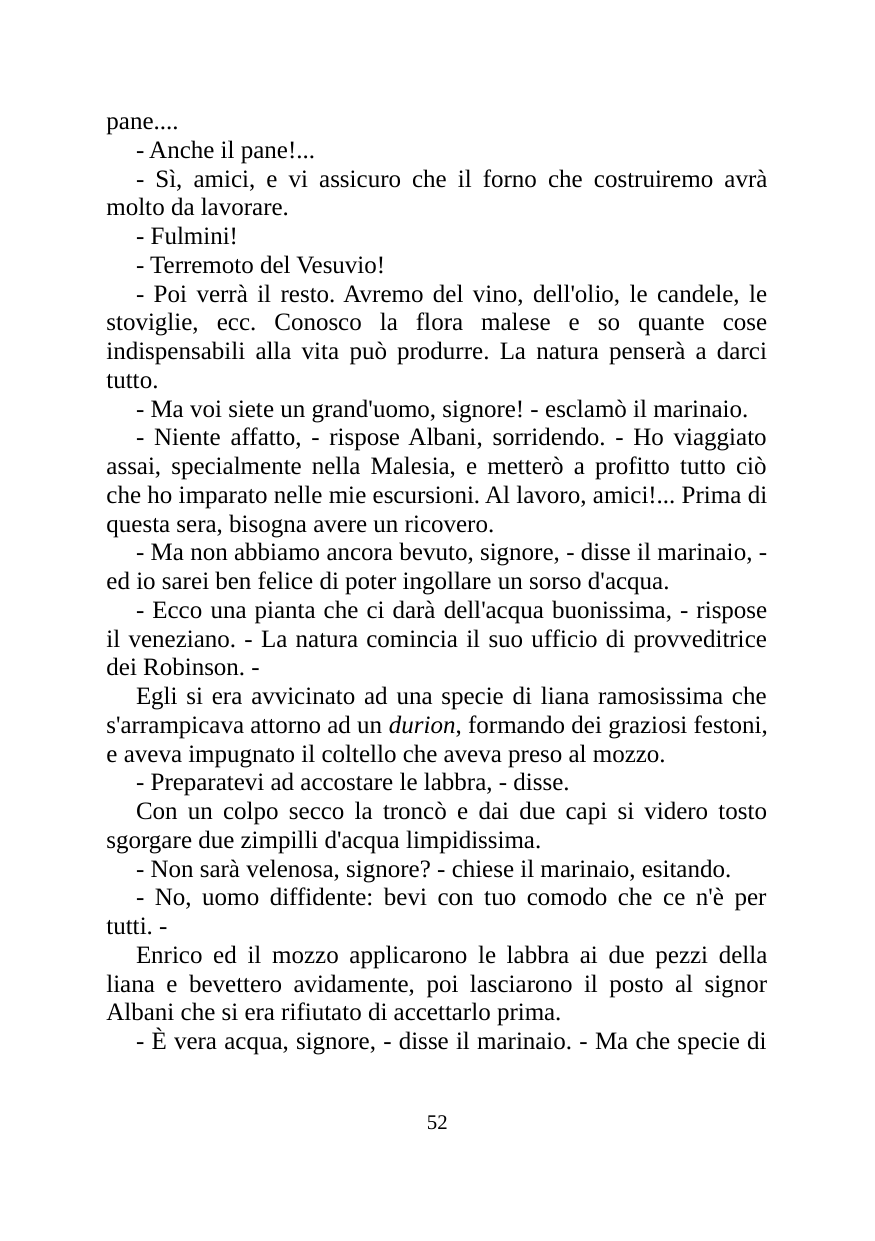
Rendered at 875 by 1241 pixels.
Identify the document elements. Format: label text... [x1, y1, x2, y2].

text - Preparatevi ad accostare le labbra, - disse. [106, 767, 768, 796]
text - Niente affatto, - rispose Albani, sorridendo. - Ho viaggiato assai, specialmente nella Malesia, e metterò a profitto tutto ciò che ho imparato nelle mie escursioni. Al lavoro, amici!... Prima di questa sera, bisogna avere un ricovero. [106, 422, 768, 537]
text - No, uomo diffidente: bevi con tuo comodo che ce n'è per tutti. - [106, 882, 768, 940]
text Enrico ed il mozzo applicarono le labbra ai due pezzi della liana e bevettero avidamente, poi lasciarono il posto al signor Albani che si era rifiutato di accettarlo prima. [106, 940, 768, 1026]
text - Anche il pane!... [106, 135, 768, 164]
text - Sì, amici, e vi assicuro che il forno che costruiremo avrà molto da lavorare. [106, 164, 768, 221]
text Egli si era avvicinato ad una specie di liana ramosissima che s'arrampicava attorno ad un durion, formando dei graziosi festoni, e aveva impugnato il coltello che aveva preso al mozzo. [106, 681, 768, 767]
text - Non sarà velenosa, signore? - chiese il marinaio, esitando. [106, 854, 768, 882]
text - Ma non abbiamo ancora bevuto, signore, - disse il marinaio, - ed io sarei ben felice di poter ingollare un sorso d'acqua. [106, 537, 768, 595]
text - È vera acqua, signore, - disse il marinaio. - Ma che specie di [106, 1026, 768, 1055]
text pane.... [106, 106, 768, 135]
text - Ma voi siete un grand'uomo, signore! - esclamò il marinaio. [106, 394, 768, 422]
text - Poi verrà il resto. Avremo del vino, dell'olio, le candele, le stoviglie, ecc. Conosco la flora malese e so quante cose indispensabili alla vita può produrre. La natura penserà a darci tutto. [106, 279, 768, 394]
text - Terremoto del Vesuvio! [106, 250, 768, 279]
text Con un colpo secco la troncò e dai due capi si videro tosto sgorgare due zimpilli d'acqua limpidissima. [106, 796, 768, 854]
text - Fulmini! [106, 221, 768, 250]
text - Ecco una pianta che ci darà dell'acqua buonissima, - rispose il veneziano. - La natura comincia il suo ufficio di provveditrice dei Robinson. - [106, 595, 768, 681]
